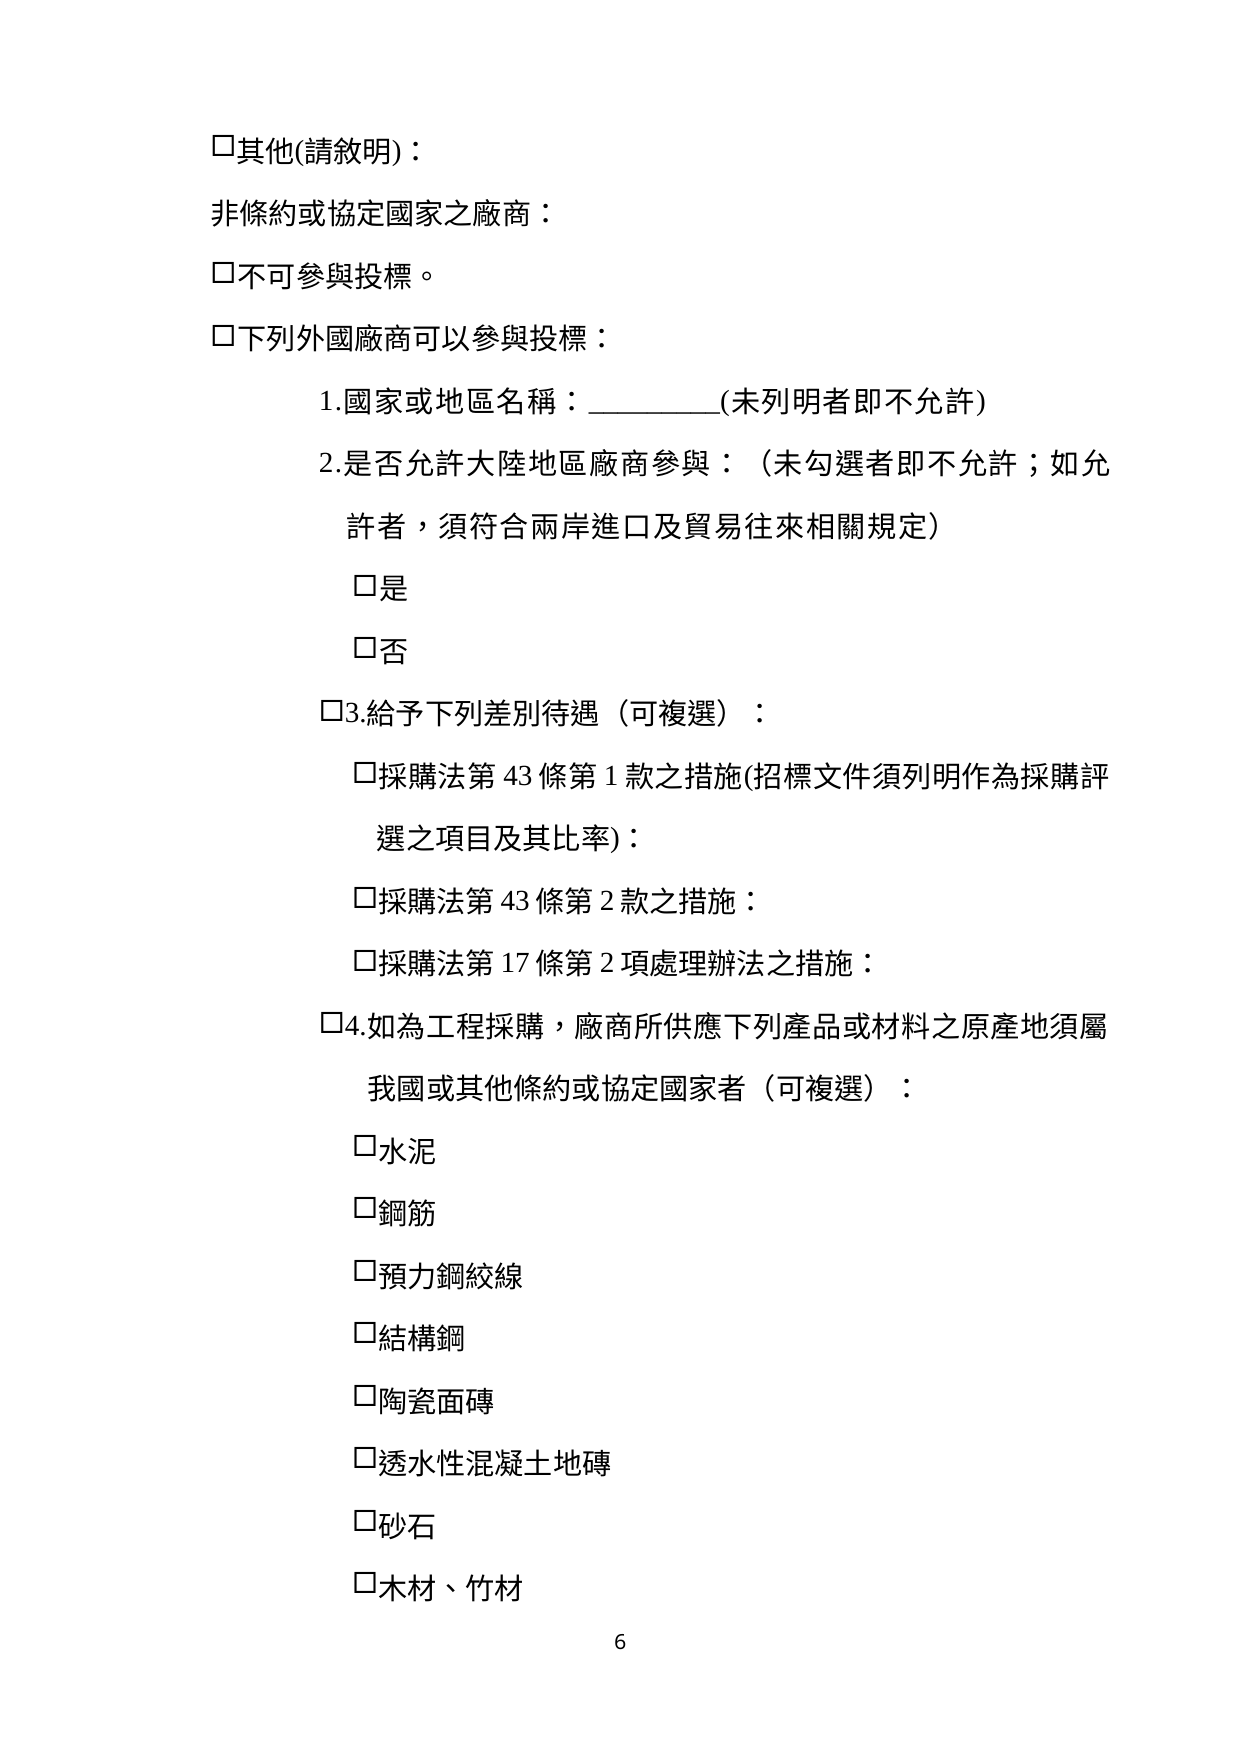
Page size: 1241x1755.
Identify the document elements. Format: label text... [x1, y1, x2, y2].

text 2.是否允許大陸地區廠商參與：（未勾選者即不允許；如允許者，須符合兩岸進口及貿易往來相關規定） [319, 420, 1110, 545]
text 預力鋼絞線 [352, 1233, 1110, 1295]
text 1.國家或地區名稱：_________(未列明者即不允許) [319, 358, 1110, 420]
text 透水性混凝土地磚 [352, 1420, 1110, 1483]
text 木材、竹材 [352, 1545, 1110, 1608]
text 否 [352, 608, 1110, 670]
text 4.如為工程採購，廠商所供應下列產品或材料之原產地須屬我國或其他條約或協定國家者（可複選）： [319, 983, 1110, 1108]
text 水泥 [352, 1108, 1110, 1170]
text 下列外國廠商可以參與投標： [130, 295, 1110, 358]
text 其他(請敘明)： [130, 108, 1110, 170]
text 砂石 [352, 1483, 1110, 1545]
text 採購法第43條第2款之措施： [352, 858, 1110, 920]
text 非條約或協定國家之廠商： [130, 170, 1110, 233]
text 採購法第17條第2項處理辦法之措施： [352, 920, 1110, 983]
text 採購法第43條第1款之措施(招標文件須列明作為採購評選之項目及其比率)： [352, 733, 1110, 858]
text 是 [352, 545, 1110, 608]
text 鋼筋 [352, 1170, 1110, 1233]
text 結構鋼 [352, 1295, 1110, 1358]
text 不可參與投標。 [130, 233, 1110, 295]
text 3.給予下列差別待遇（可複選）： [319, 670, 1110, 733]
text 陶瓷面磚 [352, 1358, 1110, 1420]
